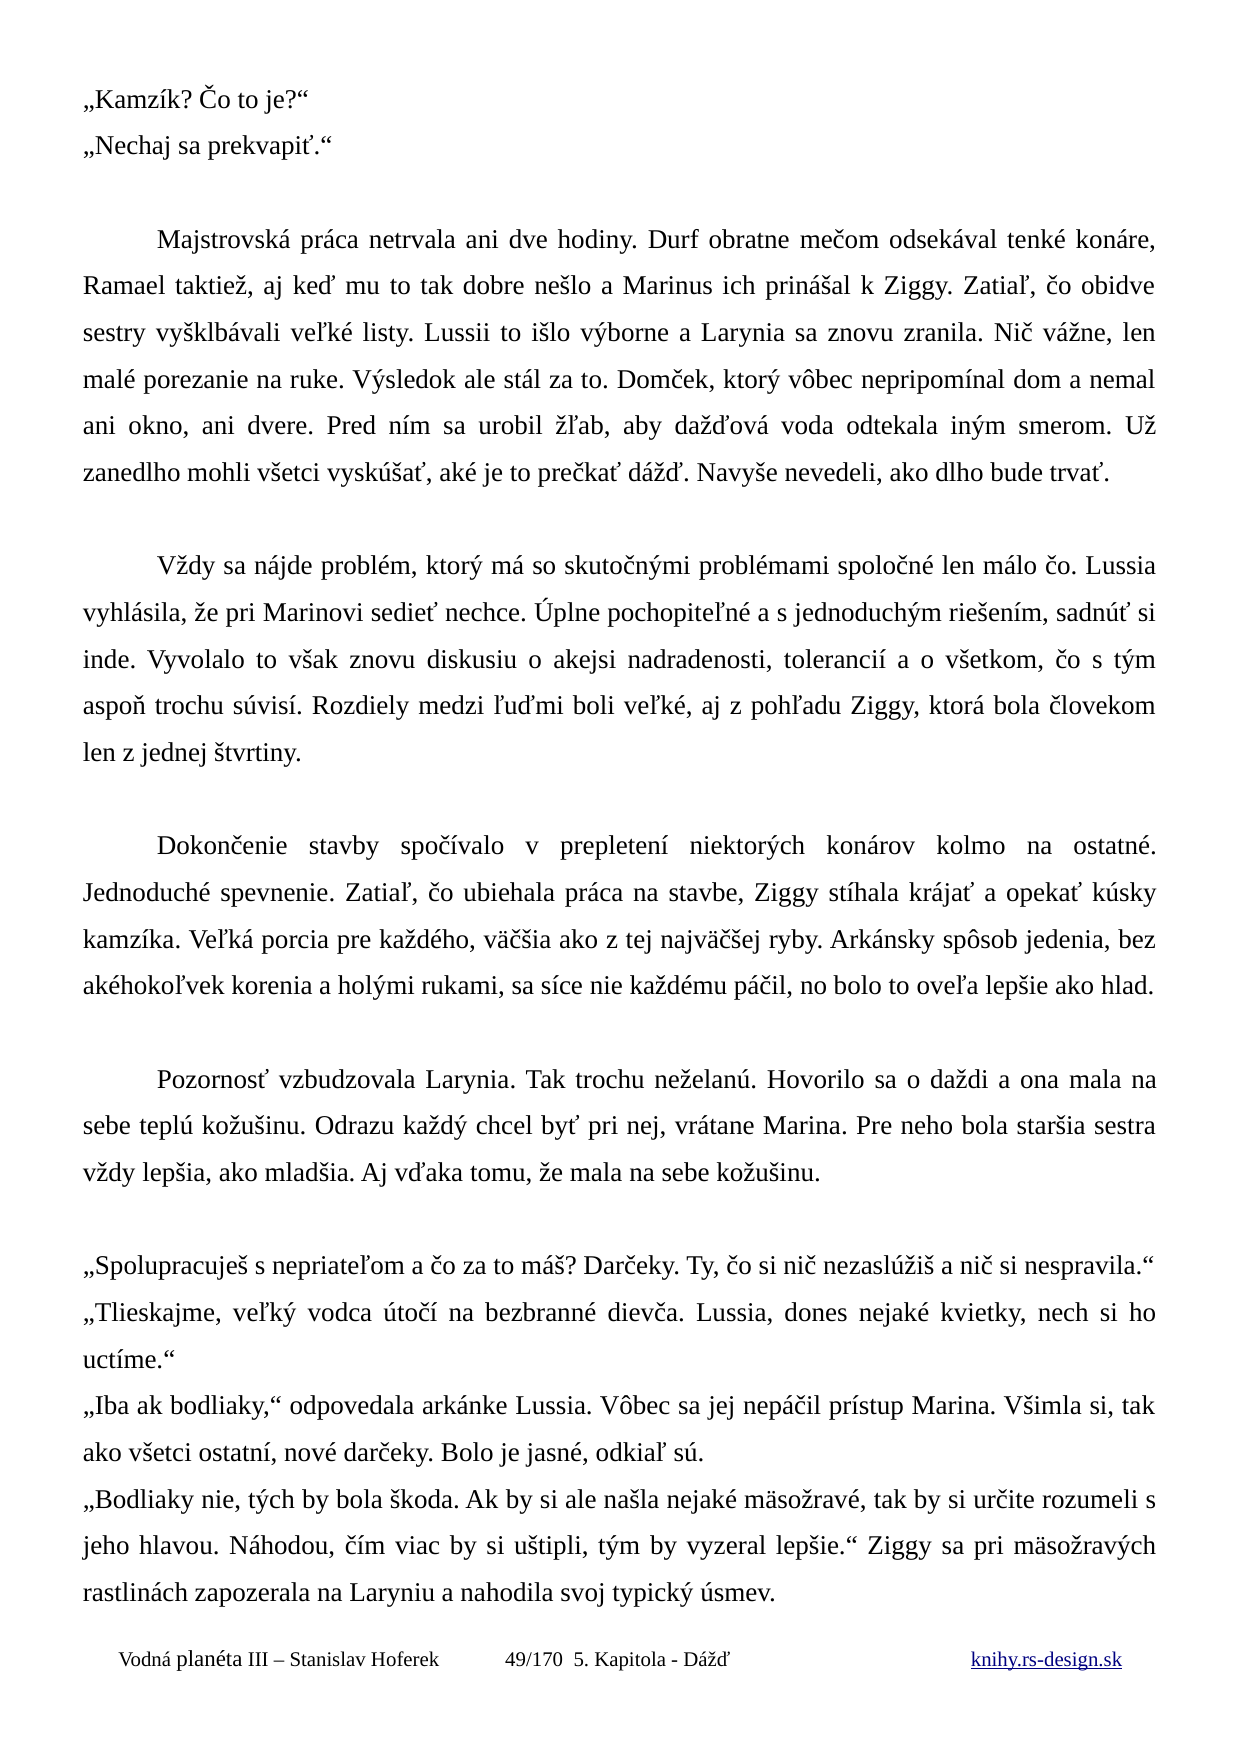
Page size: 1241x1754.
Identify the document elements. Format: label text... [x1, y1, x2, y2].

text „Kamzík? Čo to je?“ [83, 83, 1157, 114]
text „Iba ak bodliaky,“ odpovedala arkánke Lussia. Vôbec sa jej nepáčil prístup Marina. Všimla si, tak ako všetci ostatní, nové darčeky. Bolo je jasné, odkiaľ sú. [83, 1389, 1157, 1467]
text „Bodliaky nie, tých by bola škoda. Ak by si ale našla nejaké mäsožravé, tak by si určite rozumeli s jeho hlavou. Náhodou, čím viac by si uštipli, tým by vyzeral lepšie.“ Ziggy sa pri mäsožravých rastlinách zapozerala na Laryniu a nahodila svoj typický úsmev. [83, 1483, 1157, 1607]
text Dokončenie stavby spočívalo v prepletení niektorých konárov kolmo na ostatné. Jednoduché spevnenie. Zatiaľ, čo ubiehala práca na stavbe, Ziggy stíhala krájať a opekať kúsky kamzíka. Veľká porcia pre každého, väčšia ako z tej najväčšej ryby. Arkánsky spôsob jedenia, bez akéhokoľvek korenia a holými rukami, sa síce nie každému páčil, no bolo to oveľa lepšie ako hlad. [83, 829, 1157, 1001]
text „Tlieskajme, veľký vodca útočí na bezbranné dievča. Lussia, dones nejaké kvietky, nech si ho uctíme.“ [83, 1296, 1157, 1374]
text Vždy sa nájde problém, ktorý má so skutočnými problémami spoločné len málo čo. Lussia vyhlásila, že pri Marinovi sedieť nechce. Úplne pochopiteľné a s jednoduchým riešením, sadnúť si inde. Vyvolalo to však znovu diskusiu o akejsi nadradenosti, tolerancií a o všetkom, čo s tým aspoň trochu súvisí. Rozdiely medzi ľuďmi boli veľké, aj z pohľadu Ziggy, ktorá bola človekom len z jednej štvrtiny. [83, 549, 1157, 767]
text Pozornosť vzbudzovala Larynia. Tak trochu neželanú. Hovorilo sa o daždi a ona mala na sebe teplú kožušinu. Odrazu každý chcel byť pri nej, vrátane Marina. Pre neho bola staršia sestra vždy lepšia, ako mladšia. Aj vďaka tomu, že mala na sebe kožušinu. [83, 1063, 1157, 1187]
text „Nechaj sa prekvapiť.“ [83, 129, 1157, 161]
text „Spolupracuješ s nepriateľom a čo za to máš? Darčeky. Ty, čo si nič nezaslúžiš a nič si nespravila.“ [83, 1249, 1157, 1281]
text Majstrovská práca netrvala ani dve hodiny. Durf obratne mečom odsekával tenké konáre, Ramael taktiež, aj keď mu to tak dobre nešlo a Marinus ich prinášal k Ziggy. Zatiaľ, čo obidve sestry vyšklbávali veľké listy. Lussii to išlo výborne a Larynia sa znovu zranila. Nič vážne, len malé porezanie na ruke. Výsledok ale stál za to. Domček, ktorý vôbec nepripomínal dom a nemal ani okno, ani dvere. Pred ním sa urobil žľab, aby dažďová voda odtekala iným smerom. Už zanedlho mohli všetci vyskúšať, aké je to prečkať dážď. Navyše nevedeli, ako dlho bude trvať. [83, 223, 1157, 487]
